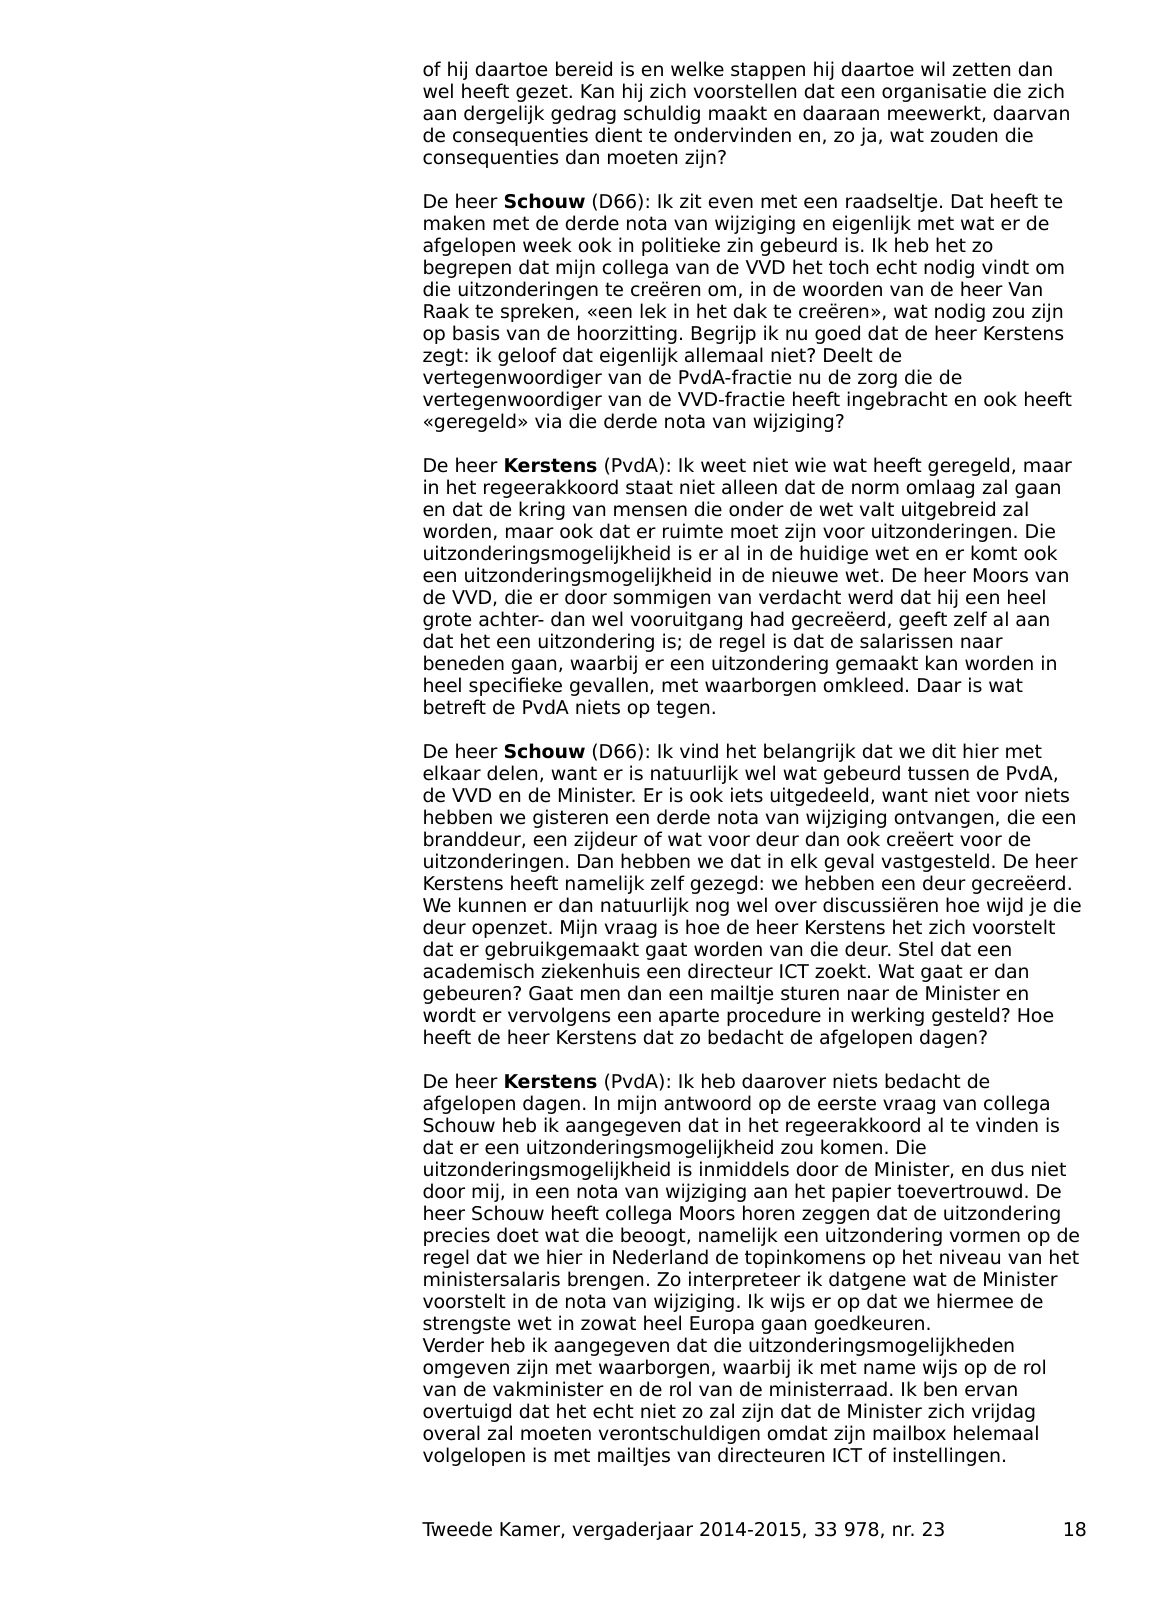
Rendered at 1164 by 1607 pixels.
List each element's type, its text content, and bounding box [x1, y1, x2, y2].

text De heer Kerstens (PvdA): Ik heb daarover niets bedacht de afgelopen dagen. In mijn antwoord op de eerste vraag van collega Schouw heb ik aangegeven dat in het regeerakkoord al te vinden is dat er een uitzonderingsmogelijkheid zou komen. Die uitzonderingsmogelijkheid is inmiddels door de Minister, en dus niet door mij, in een nota van wijziging aan het papier toevertrouwd. De heer Schouw heeft collega Moors horen zeggen dat de uitzondering precies doet wat die beoogt, namelijk een uitzondering vormen op de regel dat we hier in Nederland de topinkomens op het niveau van het ministersalaris brengen. Zo interpreteer ik datgene wat de Minister voorstelt in de nota van wijziging. Ik wijs er op dat we hiermee de strengste wet in zowat heel Europa gaan goedkeuren. [422, 1071, 1087, 1335]
text De heer Kerstens (PvdA): Ik weet niet wie wat heeft geregeld, maar in het regeerakkoord staat niet alleen dat de norm omlaag zal gaan en dat de kring van mensen die onder de wet valt uitgebreid zal worden, maar ook dat er ruimte moet zijn voor uitzonderingen. Die uitzonderingsmogelijkheid is er al in de huidige wet en er komt ook een uitzonderingsmogelijkheid in de nieuwe wet. De heer Moors van de VVD, die er door sommigen van verdacht werd dat hij een heel grote achter- dan wel vooruitgang had gecreëerd, geeft zelf al aan dat het een uitzondering is; de regel is dat de salarissen naar beneden gaan, waarbij er een uitzondering gemaakt kan worden in heel specifieke gevallen, met waarborgen omkleed. Daar is wat betreft de PvdA niets op tegen. [422, 455, 1087, 719]
text Verder heb ik aangegeven dat die uitzonderingsmogelijkheden omgeven zijn met waarborgen, waarbij ik met name wijs op de rol van de vakminister en de rol van de ministerraad. Ik ben ervan overtuigd dat het echt niet zo zal zijn dat de Minister zich vrijdag overal zal moeten verontschuldigen omdat zijn mailbox helemaal volgelopen is met mailtjes van directeuren ICT of instellingen. [422, 1335, 1087, 1467]
text of hij daartoe bereid is en welke stappen hij daartoe wil zetten dan wel heeft gezet. Kan hij zich voorstellen dat een organisatie die zich aan dergelijk gedrag schuldig maakt en daaraan meewerkt, daarvan de consequenties dient te ondervinden en, zo ja, wat zouden die consequenties dan moeten zijn? [422, 59, 1087, 169]
text De heer Schouw (D66): Ik zit even met een raadseltje. Dat heeft te maken met de derde nota van wijziging en eigenlijk met wat er de afgelopen week ook in politieke zin gebeurd is. Ik heb het zo begrepen dat mijn collega van de VVD het toch echt nodig vindt om die uitzonderingen te creëren om, in de woorden van de heer Van Raak te spreken, «een lek in het dak te creëren», wat nodig zou zijn op basis van de hoorzitting. Begrijp ik nu goed dat de heer Kerstens zegt: ik geloof dat eigenlijk allemaal niet? Deelt de vertegenwoordiger van de PvdA-fractie nu de zorg die de vertegenwoordiger van de VVD-fractie heeft ingebracht en ook heeft «geregeld» via die derde nota van wijziging? [422, 191, 1087, 433]
text De heer Schouw (D66): Ik vind het belangrijk dat we dit hier met elkaar delen, want er is natuurlijk wel wat gebeurd tussen de PvdA, de VVD en de Minister. Er is ook iets uitgedeeld, want niet voor niets hebben we gisteren een derde nota van wijziging ontvangen, die een branddeur, een zijdeur of wat voor deur dan ook creëert voor de uitzonderingen. Dan hebben we dat in elk geval vastgesteld. De heer Kerstens heeft namelijk zelf gezegd: we hebben een deur gecreëerd. We kunnen er dan natuurlijk nog wel over discussiëren hoe wijd je die deur openzet. Mijn vraag is hoe de heer Kerstens het zich voorstelt dat er gebruikgemaakt gaat worden van die deur. Stel dat een academisch ziekenhuis een directeur ICT zoekt. Wat gaat er dan gebeuren? Gaat men dan een mailtje sturen naar de Minister en wordt er vervolgens een aparte procedure in werking gesteld? Hoe heeft de heer Kerstens dat zo bedacht de afgelopen dagen? [422, 741, 1087, 1049]
